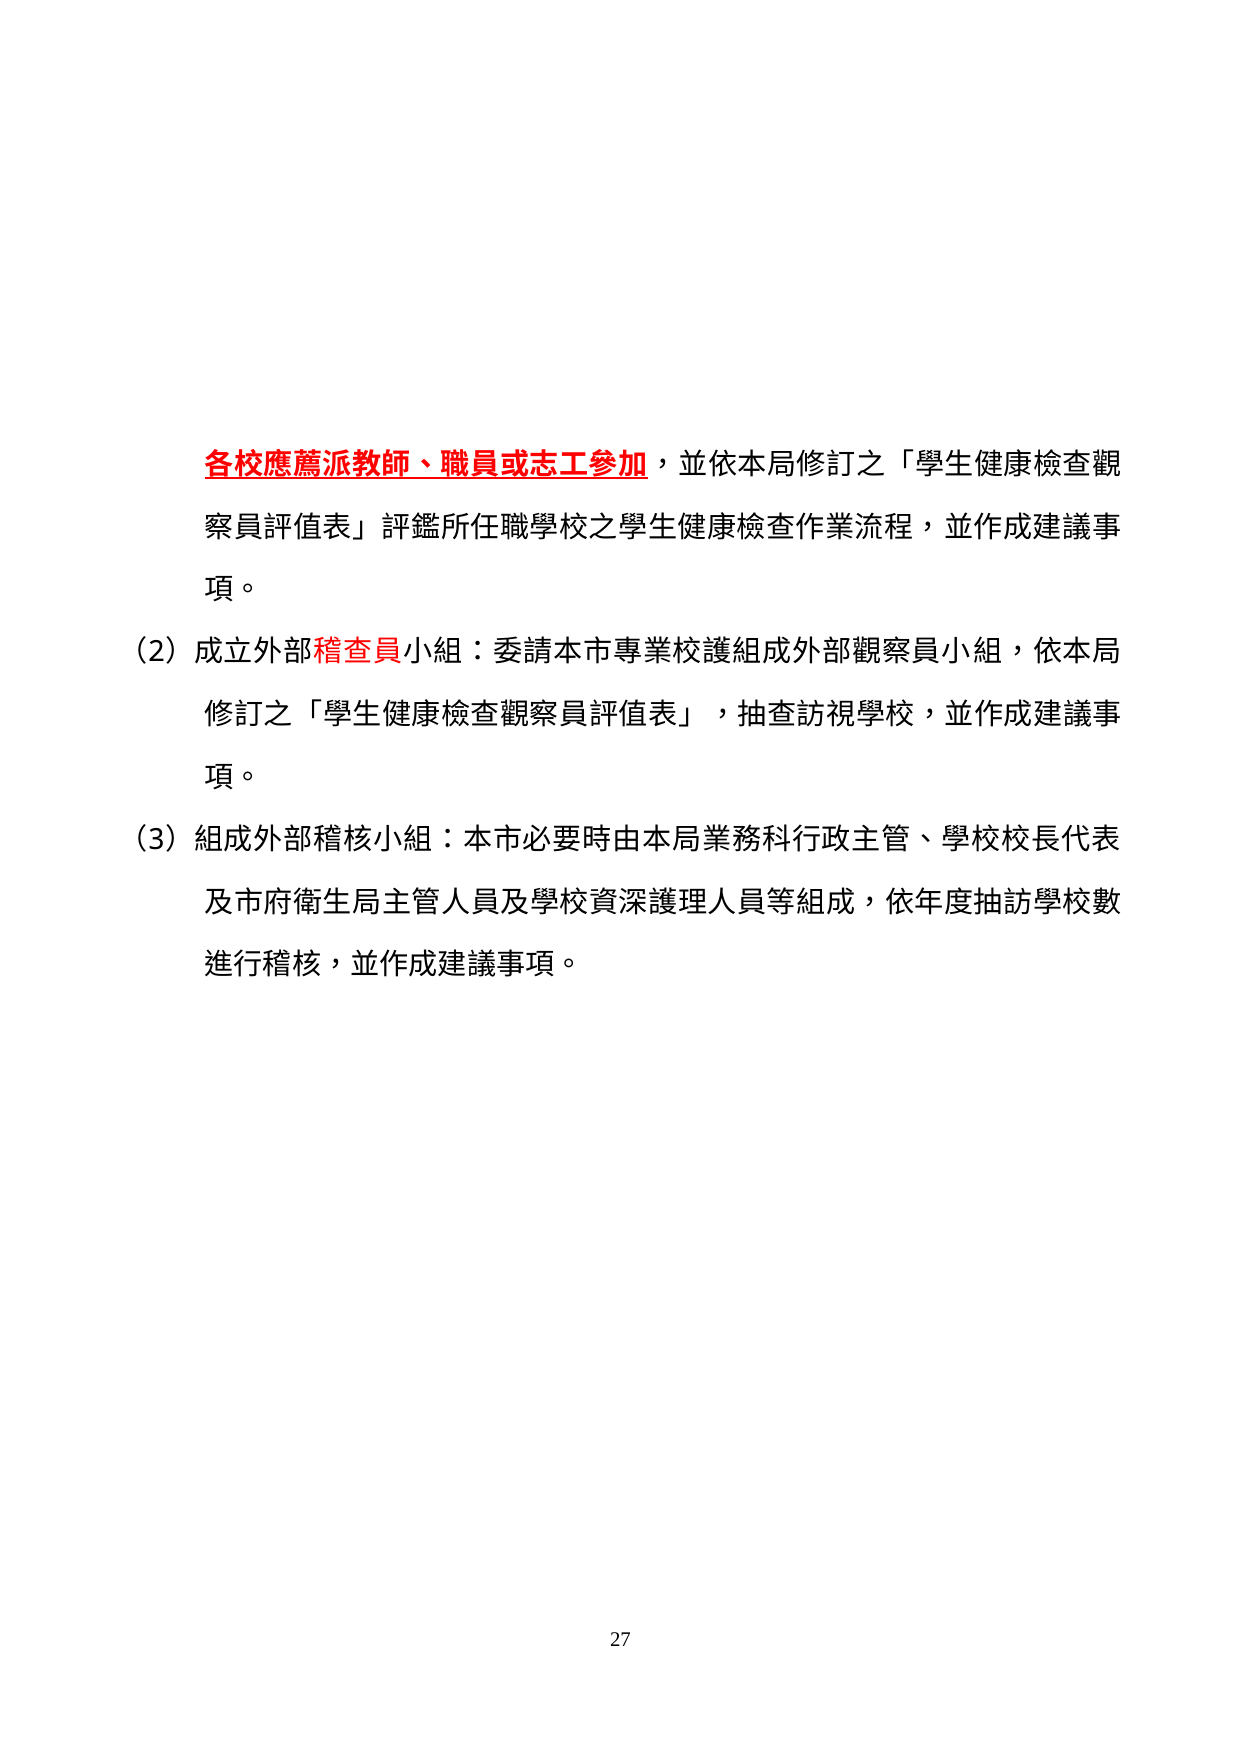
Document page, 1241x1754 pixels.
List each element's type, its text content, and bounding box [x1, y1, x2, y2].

list 成立外部稽查員小組：委請本市專業校護組成外部觀察員小組，依本局修訂之「學生健康檢查觀察員評值表」，抽查訪視學校，並作成建議事項。 [118, 608, 1122, 795]
list 組成外部稽核小組：本市必要時由本局業務科行政主管、學校校長代表及市府衛生局主管人員及學校資深護理人員等組成，依年度抽訪學校數進行稽核，並作成建議事項。 [118, 795, 1122, 983]
list 各校健檢觀察員培訓：依據教育部國民及學前教育署訂定「各地方政府113學年度國民中小學學生健康檢查實施計畫」審查注意事項，將「每校皆派遣觀察員至少1人監督健檢流程，以進行品管稽核。觀察員須具公衛流行病學、預防醫學、健康促進背景或受過培訓至少4小時」列入考核項目，本局委請教師研習中心辦理「健康檢查觀察員研習」4小時，各校應薦派教師、職員或志工參加，並依本局修訂之「學生健康檢查觀察員評值表」評鑑所任職學校之學生健康檢查作業流程，並作成建議事項。 [118, 420, 1122, 608]
